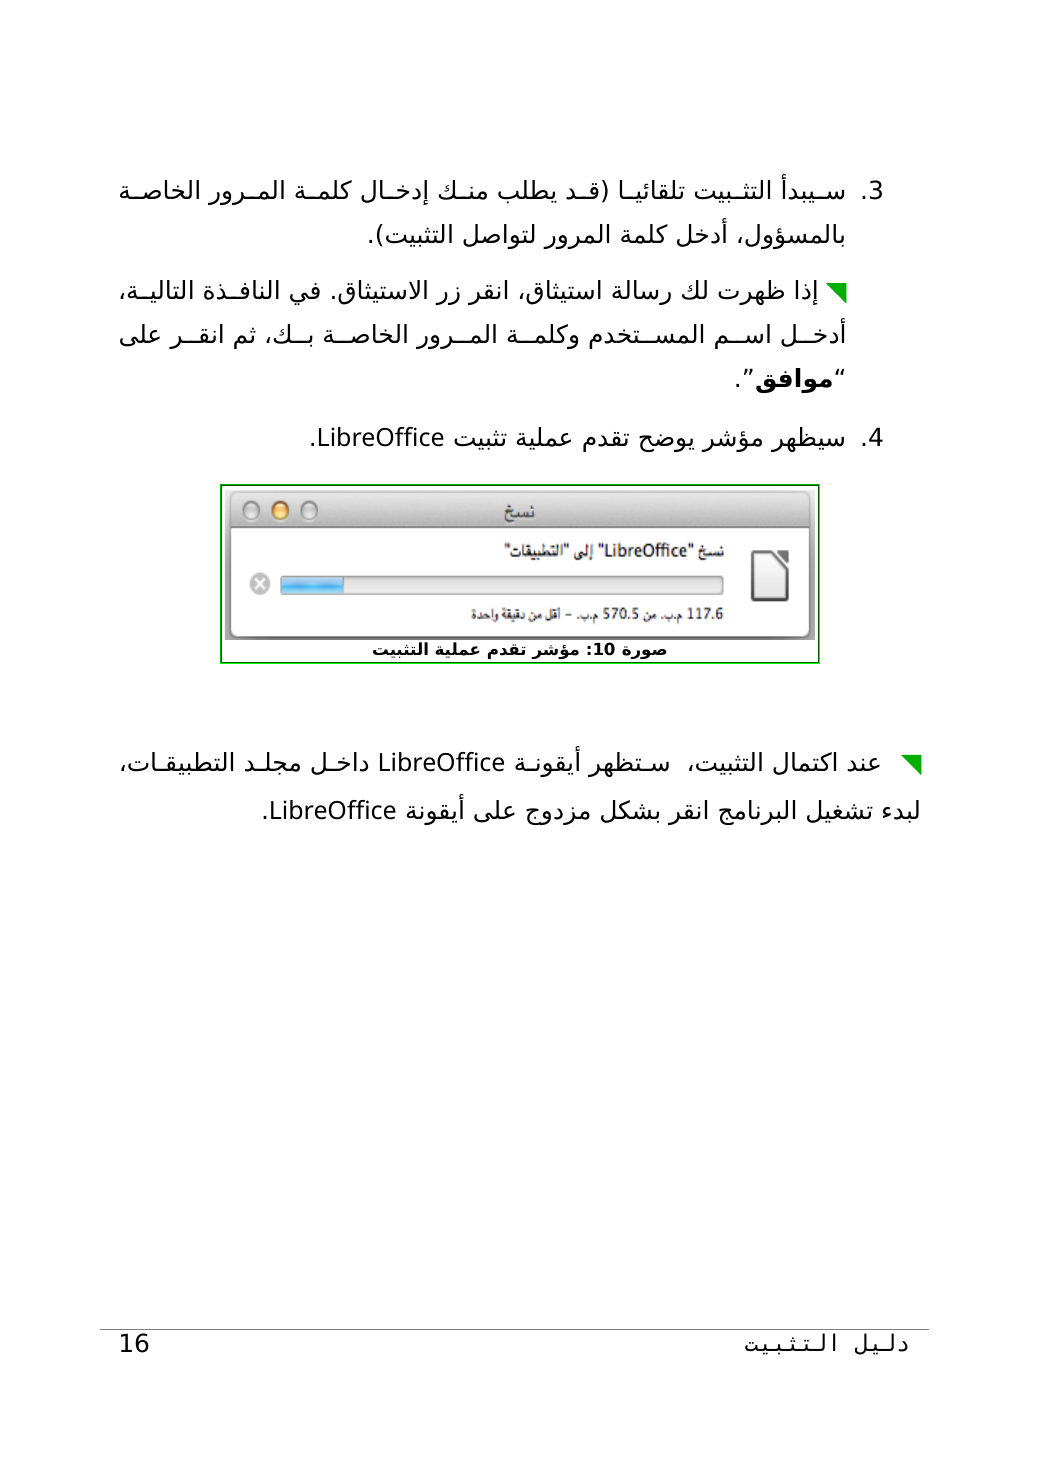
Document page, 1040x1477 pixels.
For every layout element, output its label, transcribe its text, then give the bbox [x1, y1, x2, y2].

list  إذا ظهرت لك رسالة استيثاق، انقر زر الاستيثاق. في النافذة التالية، أدخل اسم المستخدم وكلمة المرور الخاصة بك، ثم انقر على “موافق”. [118, 276, 884, 393]
list سيبدأ التثبيت تلقائيا (قد يطلب منك إدخال كلمة المرور الخاصة بالمسؤول، أدخل كلمة المرور لتواصل التثبيت). [118, 176, 884, 249]
text  عند اكتمال التثبيت، ستظهر أيقونة LibreOffice داخل مجلد التطبيقات، لبدء تشغيل البرنامج انقر بشكل مزدوج على أيقونة LibreOffice. [118, 744, 921, 827]
text صورة 10: مؤشر تقدم عملية التثبيت [225, 640, 815, 659]
list سيظهر مؤشر يوضح تقدم عملية تثبيت LibreOffice. [118, 420, 884, 454]
